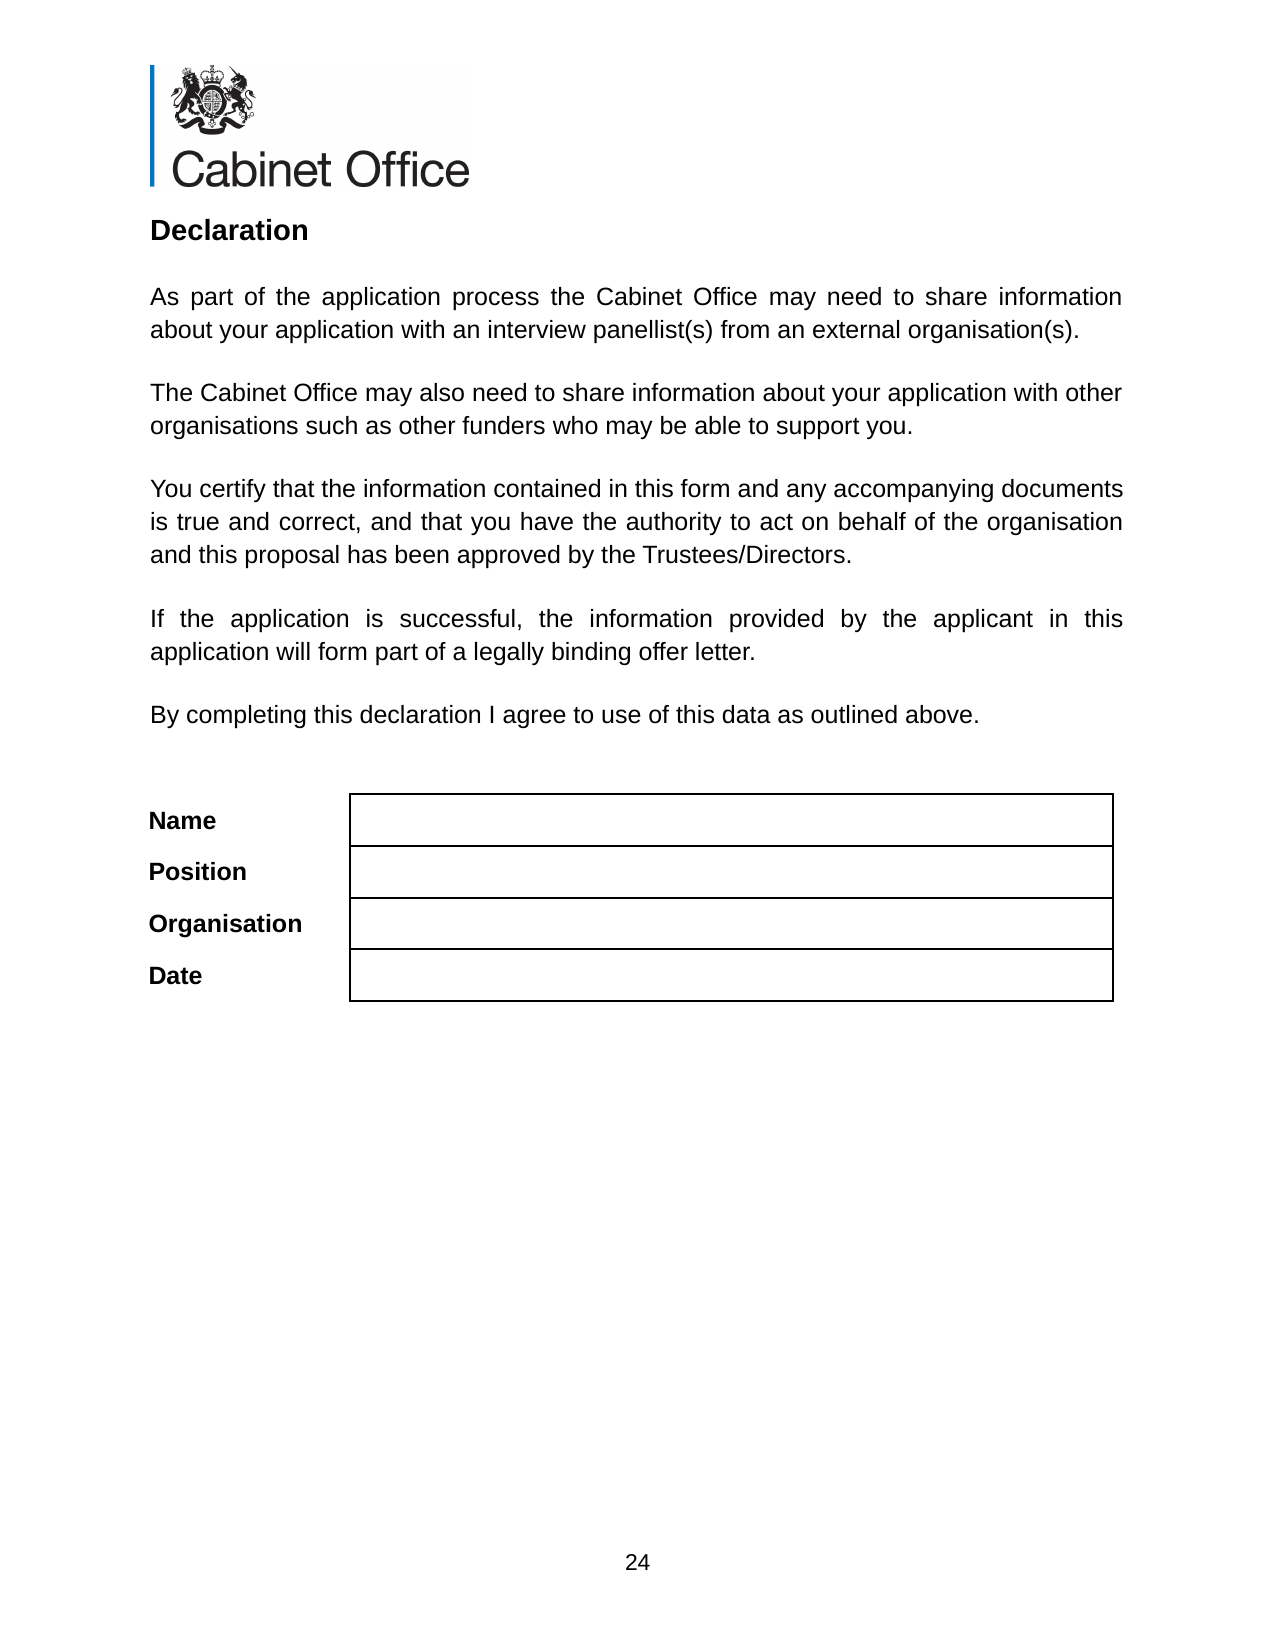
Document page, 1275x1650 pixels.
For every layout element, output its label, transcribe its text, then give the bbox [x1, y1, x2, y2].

text By completing this declaration I agree to use of this data as outlined above. [150, 700, 1125, 728]
table_cell Organisation [139, 899, 349, 948]
table_cell [351, 847, 1112, 897]
table_cell [351, 950, 1112, 1000]
picture [150, 65, 469, 187]
text If the application is successful, the information provided by the applicant in this application will form part of a legally binding offer letter. [150, 603, 1125, 665]
text The Cabinet Office may also need to share information about your application with other organisations such as other funders who may be able to support you. [150, 378, 1125, 440]
table_cell Position [139, 847, 349, 897]
table_header [351, 795, 1112, 845]
text As part of the application process the Cabinet Office may need to share information about your application with an interview panellist(s) from an external organisation(s). [150, 282, 1125, 343]
table_cell [351, 899, 1112, 948]
text Declaration [150, 213, 1125, 247]
table_cell Date [139, 950, 349, 1000]
table_header Name [139, 795, 349, 845]
text You certify that the information contained in this form and any accompanying documents is true and correct, and that you have the authority to act on behalf of the organisation and this proposal has been approved by the Trustees/Directors. [150, 474, 1125, 569]
